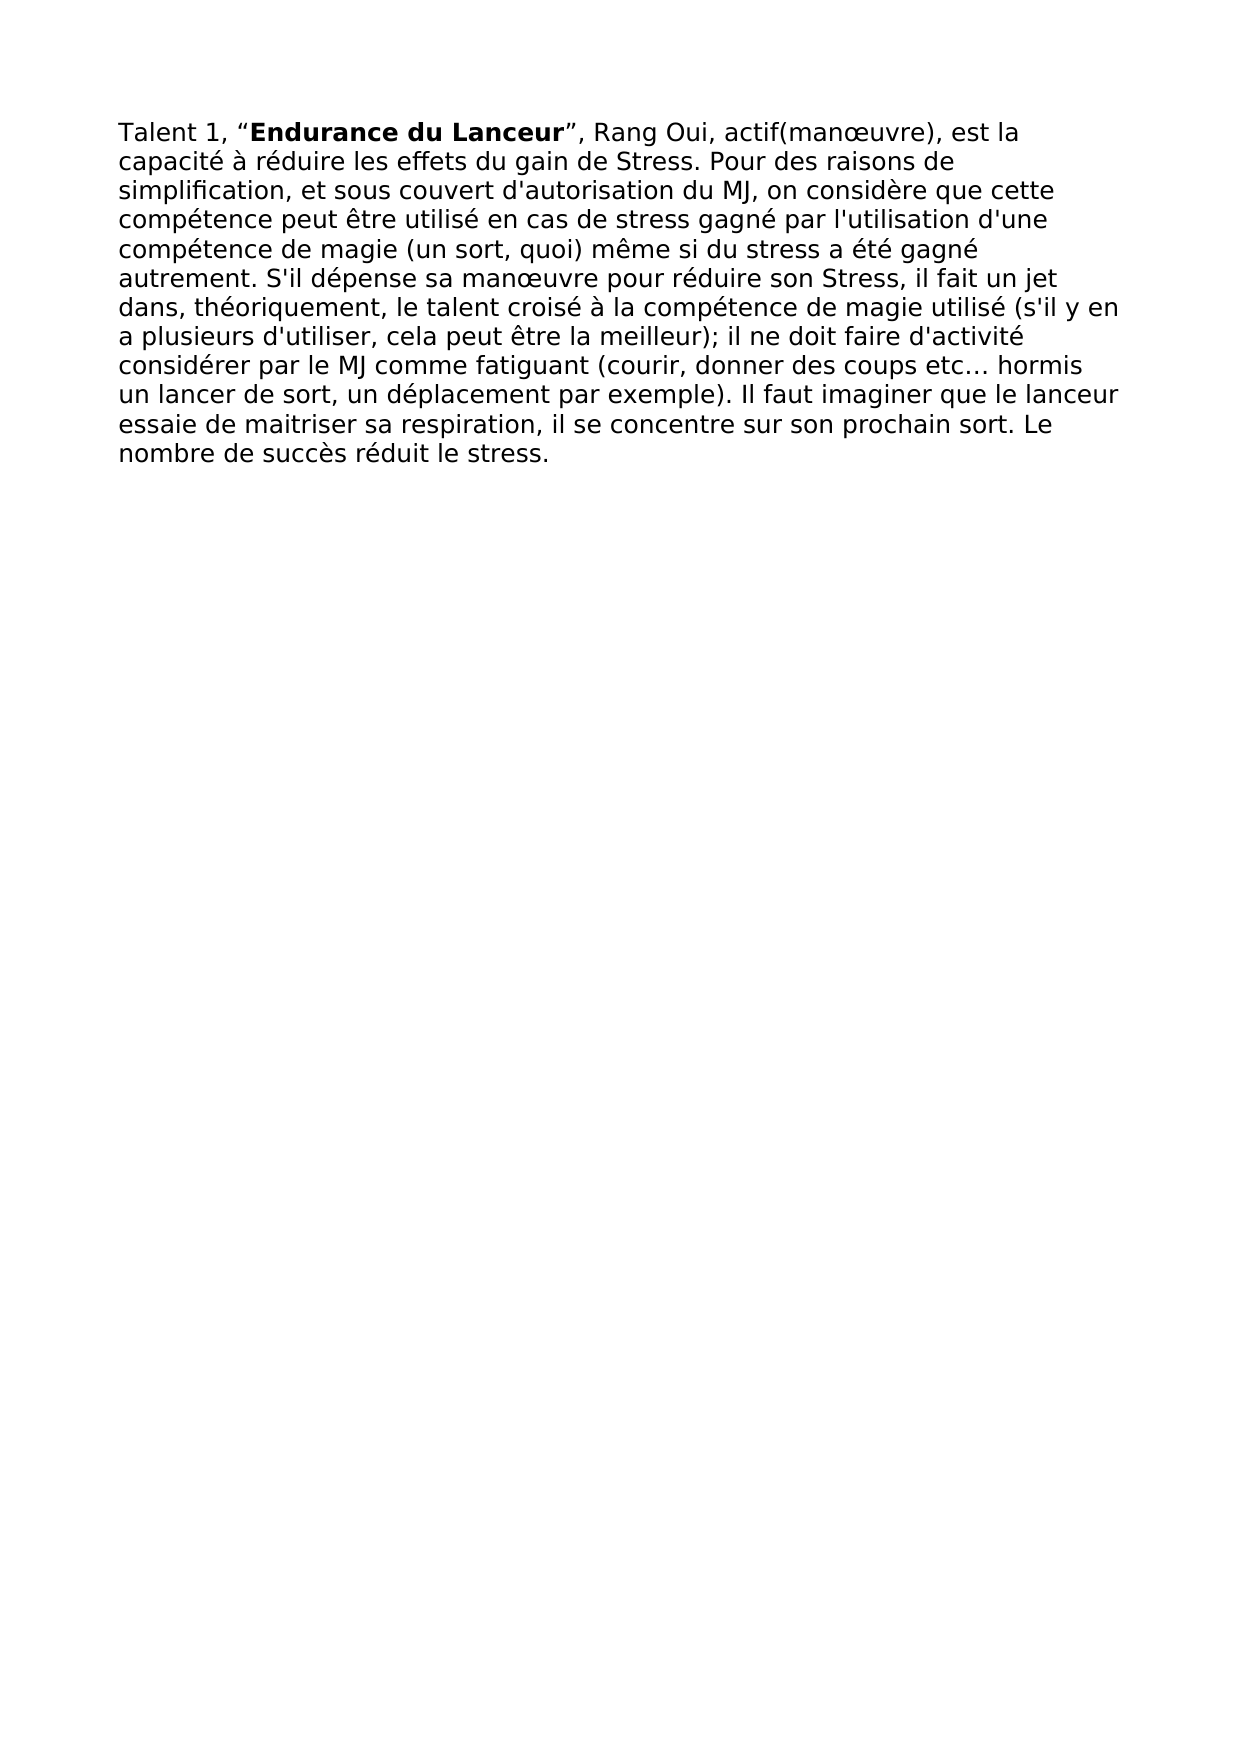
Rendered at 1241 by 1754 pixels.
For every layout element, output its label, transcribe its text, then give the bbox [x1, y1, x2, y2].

text Talent 1, “Endurance du Lanceur”, Rang Oui, actif(manœuvre), est la capacité à réduire les effets du gain de Stress. Pour des raisons de simplification, et sous couvert d'autorisation du MJ, on considère que cette compétence peut être utilisé en cas de stress gagné par l'utilisation d'une compétence de magie (un sort, quoi) même si du stress a été gagné autrement. S'il dépense sa manœuvre pour réduire son Stress, il fait un jet dans, théoriquement, le talent croisé à la compétence de magie utilisé (s'il y en a plusieurs d'utiliser, cela peut être la meilleur); il ne doit faire d'activité considérer par le MJ comme fatiguant (courir, donner des coups etc… hormis un lancer de sort, un déplacement par exemple). Il faut imaginer que le lanceur essaie de maitriser sa respiration, il se concentre sur son prochain sort. Le nombre de succès réduit le stress. [118, 118, 1122, 468]
